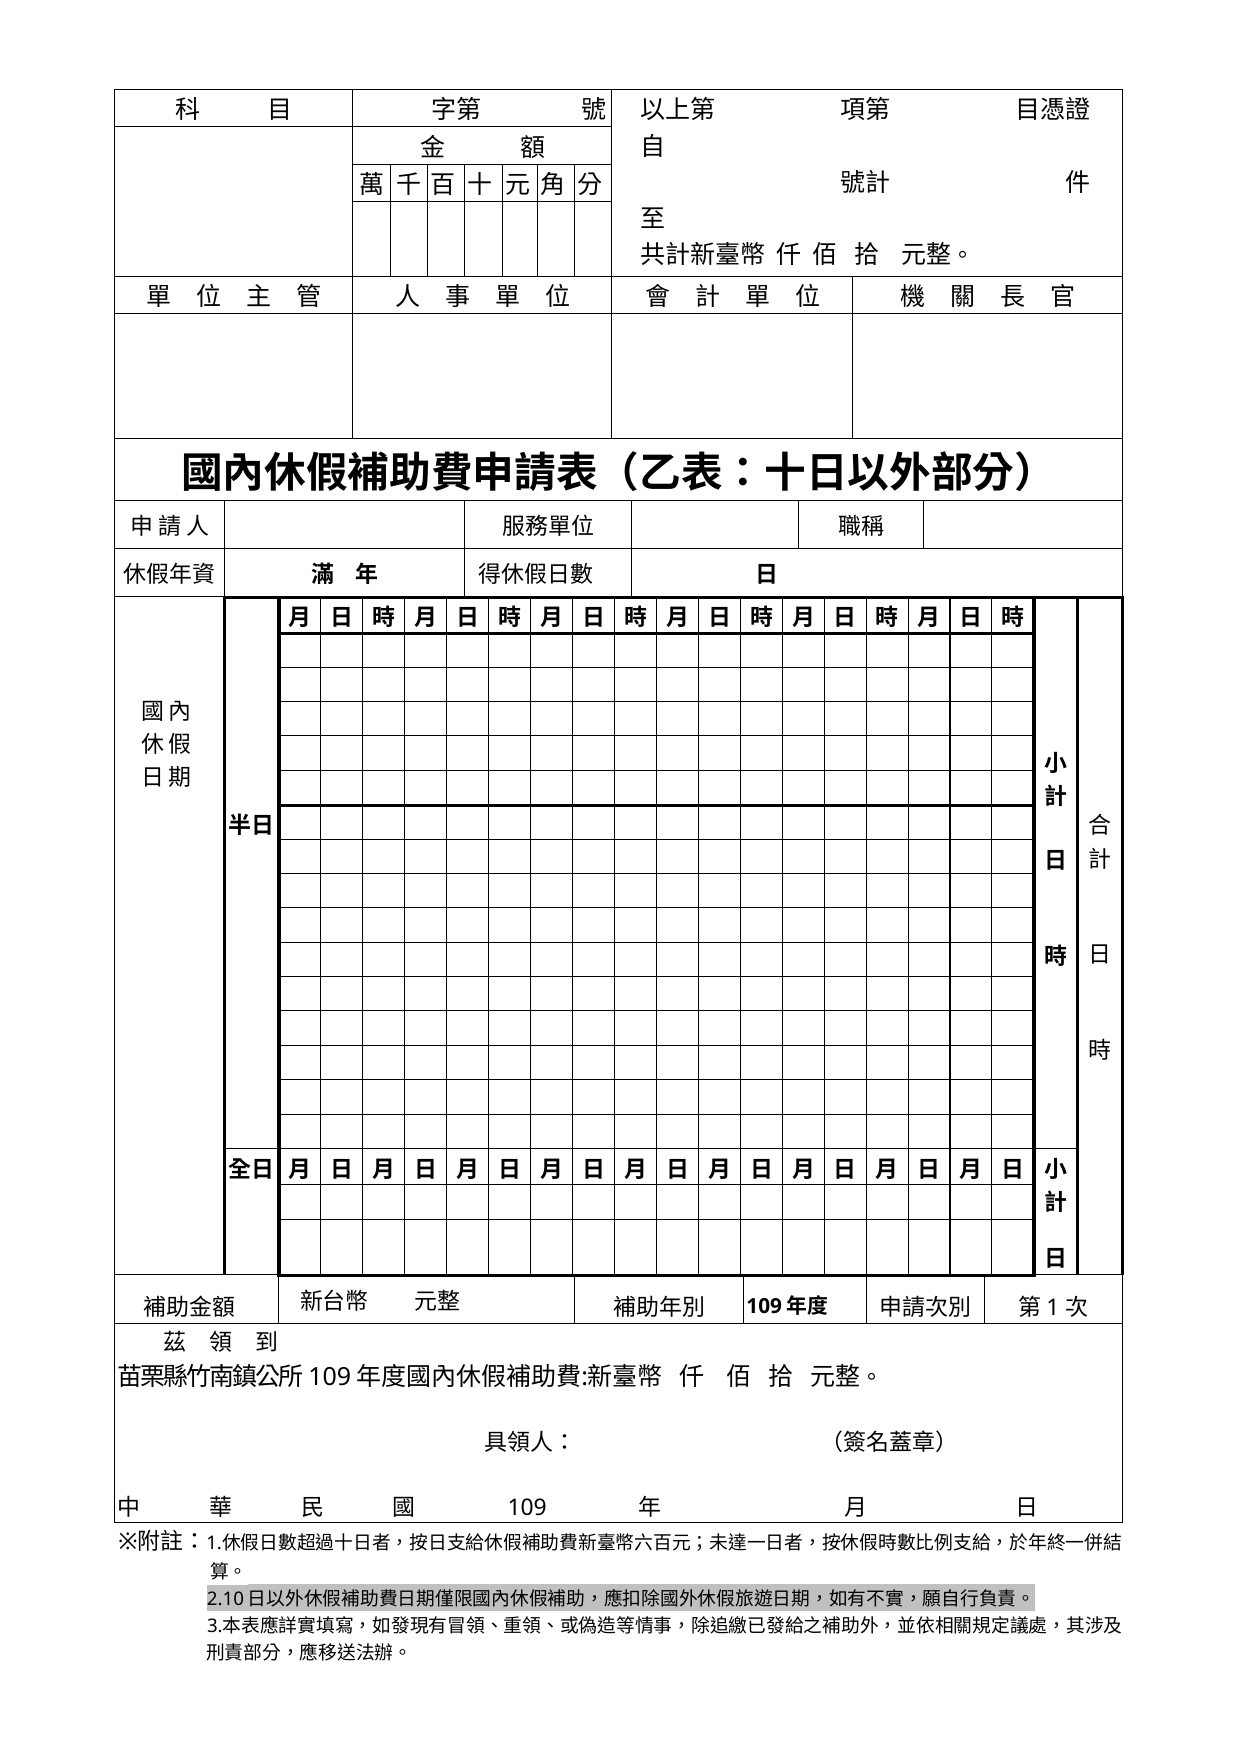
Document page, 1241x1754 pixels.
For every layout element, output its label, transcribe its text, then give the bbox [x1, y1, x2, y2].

table_cell [363, 771, 404, 804]
table_cell 小計 日 時 [1036, 599, 1076, 1148]
table_cell [924, 501, 1122, 548]
table_cell [615, 840, 656, 873]
table_cell [447, 635, 488, 667]
table_cell [363, 874, 404, 907]
table_cell [531, 943, 572, 976]
table_cell 半日 [226, 599, 277, 1148]
table_cell 日 [741, 1149, 782, 1184]
table_cell [321, 771, 362, 804]
table_cell 日 [573, 1149, 614, 1184]
table_cell [783, 1115, 824, 1148]
table_cell [531, 1185, 572, 1219]
table_cell [741, 736, 782, 770]
table_cell [353, 202, 390, 276]
table_cell [657, 736, 698, 770]
table_cell [281, 1115, 320, 1148]
table_cell [489, 874, 530, 907]
table_cell [867, 1011, 908, 1045]
table_cell [867, 1185, 908, 1219]
table_cell [615, 1220, 656, 1273]
table_cell [531, 702, 572, 735]
table_cell 補助年別 [575, 1277, 743, 1322]
table_cell [531, 908, 572, 942]
table_cell [699, 635, 740, 667]
table_cell [353, 314, 611, 438]
table_cell [363, 1185, 404, 1219]
table_cell 小計 日 [1036, 1149, 1076, 1273]
table_cell [741, 908, 782, 942]
table_cell [783, 908, 824, 942]
table_cell 時 [867, 599, 908, 632]
table_cell 日 [321, 1149, 362, 1184]
table_cell [363, 702, 404, 735]
table_cell [615, 635, 656, 667]
table_cell [405, 736, 446, 770]
table_cell [825, 702, 866, 735]
table_cell [405, 977, 446, 1010]
table_cell [489, 736, 530, 770]
table_cell [489, 668, 530, 701]
table_cell [489, 977, 530, 1010]
table_cell 十 [465, 165, 502, 201]
table_cell 日 [992, 1149, 1032, 1184]
table_cell [281, 771, 320, 804]
table_cell [489, 807, 530, 838]
table_cell [321, 1185, 362, 1219]
table_cell [632, 501, 798, 548]
table_cell [489, 1185, 530, 1219]
table_cell 分 [575, 165, 611, 201]
table_cell [531, 1046, 572, 1079]
table_cell [363, 807, 404, 838]
table_cell [489, 1080, 530, 1113]
table_cell 百 [428, 165, 464, 201]
table_cell [699, 977, 740, 1010]
table_cell [657, 1011, 698, 1045]
table_cell [992, 668, 1032, 701]
table_cell [573, 635, 614, 667]
table_cell 補助金額 [115, 1275, 278, 1322]
table_cell [741, 1080, 782, 1113]
table_cell [405, 1115, 446, 1148]
table_cell [447, 702, 488, 735]
table_cell [992, 635, 1032, 667]
table_cell [321, 908, 362, 942]
table_cell [951, 1011, 991, 1045]
table_cell [657, 702, 698, 735]
table_cell [115, 127, 352, 276]
table_cell [447, 736, 488, 770]
table_cell [281, 668, 320, 701]
table_cell [699, 840, 740, 873]
table_cell [405, 668, 446, 701]
table_cell [281, 1080, 320, 1113]
table_cell 滿 年 [225, 549, 464, 596]
table_cell [867, 977, 908, 1010]
table_cell [825, 807, 866, 838]
table_cell [699, 874, 740, 907]
table_cell [867, 1115, 908, 1148]
table_cell 會 計 單 位 [612, 277, 852, 313]
table_cell [573, 874, 614, 907]
table_cell [992, 1185, 1032, 1219]
table_cell [783, 736, 824, 770]
table_cell [699, 1046, 740, 1079]
table_cell [783, 943, 824, 976]
table_cell [363, 1115, 404, 1148]
table_cell [825, 736, 866, 770]
table_cell [783, 840, 824, 873]
table_cell [281, 1046, 320, 1079]
table_cell 月 [615, 1149, 656, 1184]
table_cell 109年度 [744, 1277, 866, 1322]
table_cell 休假年資 [115, 549, 224, 596]
table_cell [447, 1220, 488, 1273]
table_cell [867, 943, 908, 976]
table_cell [321, 668, 362, 701]
table_cell [783, 1046, 824, 1079]
table_cell [405, 1011, 446, 1045]
table_cell [447, 874, 488, 907]
table_cell 月 [951, 1149, 991, 1184]
table_cell [321, 635, 362, 667]
table_cell [405, 840, 446, 873]
table_cell [612, 314, 852, 438]
table_cell [699, 1220, 740, 1273]
table_cell [909, 702, 949, 735]
table_cell [363, 1220, 404, 1273]
table_cell [825, 1220, 866, 1273]
table_cell [783, 635, 824, 667]
table_cell [783, 1080, 824, 1113]
table_cell 日 [321, 599, 362, 632]
table_cell [657, 1080, 698, 1113]
table_cell [909, 807, 949, 838]
table_cell [741, 668, 782, 701]
table_cell [531, 1115, 572, 1148]
table_cell [615, 977, 656, 1010]
table_cell [447, 771, 488, 804]
table_cell [405, 874, 446, 907]
table_cell [531, 807, 572, 838]
table_cell [909, 943, 949, 976]
table_cell [909, 1080, 949, 1113]
table_cell [741, 771, 782, 804]
table_cell [573, 702, 614, 735]
table_cell [447, 943, 488, 976]
table_cell [741, 1220, 782, 1273]
table_cell [951, 943, 991, 976]
table_cell [783, 1220, 824, 1273]
table_cell [321, 943, 362, 976]
table_cell 茲 領 到 苗栗縣竹南鎮公所109年度國內休假補助費:新臺幣 仟 佰 拾 元整。 具領人： （簽名蓋章） 中 華 民 國 109 年 月 日 [115, 1324, 1122, 1522]
table_cell 月 [363, 1149, 404, 1184]
table_cell 全日 [226, 1149, 277, 1273]
table_cell [531, 771, 572, 804]
table_cell [489, 635, 530, 667]
table_cell [951, 1220, 991, 1273]
table_cell [405, 807, 446, 838]
table_cell [909, 1220, 949, 1273]
table_cell [992, 943, 1032, 976]
table_cell [825, 1185, 866, 1219]
table_cell [699, 702, 740, 735]
table_cell 月 [657, 599, 698, 632]
table_cell [281, 908, 320, 942]
table_cell [657, 668, 698, 701]
table_cell [447, 908, 488, 942]
table_cell [741, 874, 782, 907]
table_cell 時 [363, 599, 404, 632]
table_cell 月 [531, 599, 572, 632]
table_cell [783, 977, 824, 1010]
table_cell 時 [489, 599, 530, 632]
table_cell 月 [867, 1149, 908, 1184]
table_cell [405, 1080, 446, 1113]
table_cell [321, 1220, 362, 1273]
table_cell [951, 1046, 991, 1079]
table_cell [615, 1011, 656, 1045]
table_cell [281, 943, 320, 976]
table_cell [909, 1011, 949, 1045]
table_cell [867, 668, 908, 701]
table_cell [573, 1220, 614, 1273]
table_cell 月 [699, 1149, 740, 1184]
table_cell [573, 807, 614, 838]
table_cell [281, 977, 320, 1010]
table_cell 日 [632, 549, 1122, 596]
table_cell [321, 702, 362, 735]
table_cell [992, 977, 1032, 1010]
table_cell [489, 1011, 530, 1045]
table_cell [321, 1046, 362, 1079]
table_cell [825, 943, 866, 976]
table_cell [909, 874, 949, 907]
table_cell [321, 874, 362, 907]
table_cell 月 [783, 1149, 824, 1184]
table_cell [867, 908, 908, 942]
table_cell 日 [825, 599, 866, 632]
table_cell [573, 1115, 614, 1148]
table_cell [657, 771, 698, 804]
table_cell [867, 771, 908, 804]
table_cell 申 請 人 [115, 501, 224, 548]
table_cell [853, 314, 1122, 438]
table_cell [447, 977, 488, 1010]
table_cell [741, 977, 782, 1010]
table_cell [363, 908, 404, 942]
table_cell [405, 635, 446, 667]
table_cell [825, 1046, 866, 1079]
table_cell [405, 1046, 446, 1079]
table_cell [615, 1185, 656, 1219]
table_cell 日 [951, 599, 991, 632]
table_cell [573, 977, 614, 1010]
table_cell [281, 840, 320, 873]
table_cell [867, 874, 908, 907]
table_cell 人 事 單 位 [353, 277, 611, 313]
table_cell [909, 840, 949, 873]
table_cell [531, 840, 572, 873]
table_cell [447, 807, 488, 838]
table_cell [405, 908, 446, 942]
table_cell [951, 1185, 991, 1219]
table_cell [741, 840, 782, 873]
table_cell [992, 1080, 1032, 1113]
table_cell [489, 1220, 530, 1273]
table_cell [867, 840, 908, 873]
table_cell 機 關 長 官 [853, 277, 1122, 313]
table_cell [699, 771, 740, 804]
table_cell [783, 702, 824, 735]
table_cell 新台幣 元整 [279, 1277, 574, 1322]
table_cell [489, 1046, 530, 1079]
table_cell [615, 908, 656, 942]
table_cell [575, 202, 611, 276]
table_cell 日 [825, 1149, 866, 1184]
table_cell [657, 977, 698, 1010]
table_cell [573, 908, 614, 942]
table_cell [573, 840, 614, 873]
table_cell [615, 736, 656, 770]
table_cell [867, 736, 908, 770]
table_cell 時 [992, 599, 1032, 632]
table_cell [741, 1185, 782, 1219]
table_cell [657, 943, 698, 976]
table_cell [615, 771, 656, 804]
table_cell 得休假日數 [465, 549, 631, 596]
table_cell [363, 1011, 404, 1045]
table_cell [699, 1185, 740, 1219]
table_cell [951, 1115, 991, 1148]
table_cell [428, 202, 464, 276]
table_cell [615, 874, 656, 907]
table_cell [992, 874, 1032, 907]
table_cell 國內休假補助費申請表（乙表：十日以外部分） [115, 439, 1122, 499]
table_cell [867, 1220, 908, 1273]
table_cell [657, 1115, 698, 1148]
table_cell [825, 1115, 866, 1148]
table_cell [615, 1115, 656, 1148]
table_cell [783, 1185, 824, 1219]
table_cell [363, 736, 404, 770]
table_cell [531, 736, 572, 770]
table_cell [699, 908, 740, 942]
table_header 科 目 [115, 90, 352, 126]
table_cell [909, 668, 949, 701]
table_cell [992, 1046, 1032, 1079]
table_cell [405, 702, 446, 735]
table_cell [699, 807, 740, 838]
table_cell [489, 1115, 530, 1148]
table_cell [657, 908, 698, 942]
table_cell 萬 [353, 165, 390, 201]
table_cell [447, 840, 488, 873]
table_cell [867, 702, 908, 735]
table_cell [909, 635, 949, 667]
table_cell 第1 次 [985, 1275, 1122, 1322]
table_cell 月 [405, 599, 446, 632]
table_cell [867, 635, 908, 667]
table_cell [281, 807, 320, 838]
table_cell [783, 668, 824, 701]
table_cell [531, 1080, 572, 1113]
table_cell 月 [281, 1149, 320, 1184]
table_cell [321, 1115, 362, 1148]
table_cell 日 [573, 599, 614, 632]
table_cell [405, 943, 446, 976]
table_cell [909, 736, 949, 770]
table_cell [615, 668, 656, 701]
table_cell [321, 1080, 362, 1113]
table_cell [951, 668, 991, 701]
table_cell [489, 943, 530, 976]
table_cell [321, 1011, 362, 1045]
table_cell [657, 807, 698, 838]
table_cell [447, 1046, 488, 1079]
table_cell [867, 1080, 908, 1113]
table_cell [825, 840, 866, 873]
table_cell [281, 702, 320, 735]
table_cell [363, 1080, 404, 1113]
table_cell [573, 1080, 614, 1113]
table_cell [699, 1080, 740, 1113]
table_cell [825, 635, 866, 667]
table_cell [405, 771, 446, 804]
table_cell [909, 908, 949, 942]
table_cell [321, 736, 362, 770]
table_cell [573, 1046, 614, 1079]
table_cell [867, 807, 908, 838]
table_header 字第 號 [353, 90, 611, 126]
table_cell [615, 1080, 656, 1113]
table_cell 日 [405, 1149, 446, 1184]
table_cell [741, 1115, 782, 1148]
table_cell [538, 202, 574, 276]
table_cell [992, 771, 1032, 804]
table_cell [281, 1011, 320, 1045]
table_cell [992, 908, 1032, 942]
table_cell [489, 840, 530, 873]
table_cell [447, 1011, 488, 1045]
table_cell [699, 1011, 740, 1045]
table_cell 申請次別 [867, 1277, 984, 1322]
table_cell [825, 771, 866, 804]
table_cell [825, 977, 866, 1010]
table_cell [825, 1080, 866, 1113]
table_cell [615, 807, 656, 838]
table_cell [783, 874, 824, 907]
table_cell [321, 977, 362, 1010]
table_cell [741, 702, 782, 735]
table_cell [657, 874, 698, 907]
table_cell [783, 1011, 824, 1045]
text ※附註：1.休假日數超過十日者，按日支給休假補助費新臺幣六百元；未達一日者，按休假時數比例支給，於年終一併結算。 [118, 1523, 1122, 1583]
table_cell [321, 807, 362, 838]
table_cell [657, 635, 698, 667]
table_header 以上第 項第 目憑證 自 號計 件 至 共計新臺幣 仟 佰 拾 元整。 [612, 90, 1122, 276]
table_cell 單 位 主 管 [115, 277, 352, 313]
table_cell 月 [447, 1149, 488, 1184]
table_cell 金 額 [353, 127, 611, 163]
table_cell [909, 1046, 949, 1079]
table_cell [909, 1115, 949, 1148]
table_cell [281, 736, 320, 770]
table_cell [363, 840, 404, 873]
table_cell 國 內 休 假 日 期 [115, 597, 223, 1273]
table_cell [951, 736, 991, 770]
table_cell [699, 736, 740, 770]
table_cell [867, 1046, 908, 1079]
table_cell [992, 1115, 1032, 1148]
table_cell [951, 908, 991, 942]
table_cell [447, 1115, 488, 1148]
table_cell [405, 1220, 446, 1273]
table_cell [363, 977, 404, 1010]
table_cell [951, 635, 991, 667]
table_cell [531, 668, 572, 701]
table_cell [321, 840, 362, 873]
table_cell [363, 943, 404, 976]
table_cell 千 [391, 165, 427, 201]
table_cell [405, 1185, 446, 1219]
table_cell [363, 1046, 404, 1079]
table_cell [503, 202, 537, 276]
table_cell [225, 501, 464, 548]
table_cell 時 [741, 599, 782, 632]
table_cell [531, 635, 572, 667]
table_cell [825, 908, 866, 942]
table_cell [489, 908, 530, 942]
table_cell [531, 1220, 572, 1273]
table_cell [447, 668, 488, 701]
table_cell [909, 771, 949, 804]
table_cell 服務單位 [465, 501, 631, 548]
text 3.本表應詳實填寫，如發現有冒領、重領、或偽造等情事，除追繳已發給之補助外，並依相關規定議處，其涉及刑責部分，應移送法辦。 [206, 1611, 1122, 1665]
table_cell [281, 635, 320, 667]
table_cell [741, 943, 782, 976]
table_cell [281, 874, 320, 907]
table_cell [951, 702, 991, 735]
table_cell [489, 702, 530, 735]
table_cell [783, 771, 824, 804]
table_cell 職稱 [799, 501, 923, 548]
table_cell 月 [531, 1149, 572, 1184]
table_cell [992, 702, 1032, 735]
table_cell 月 [783, 599, 824, 632]
table_cell [992, 840, 1032, 873]
table_cell [615, 1046, 656, 1079]
table_cell [699, 943, 740, 976]
table_cell [573, 771, 614, 804]
text 2.10日以外休假補助費日期僅限國內休假補助，應扣除國外休假旅遊日期，如有不實，願自行負責。 [207, 1583, 1122, 1611]
table_cell [391, 202, 427, 276]
table_cell [489, 771, 530, 804]
table_cell [281, 1185, 320, 1219]
table_cell [951, 977, 991, 1010]
table_cell [531, 977, 572, 1010]
table_cell [281, 1220, 320, 1273]
table_cell [951, 807, 991, 838]
table_cell [951, 771, 991, 804]
table_cell [951, 874, 991, 907]
table_cell [992, 807, 1032, 838]
table_cell [909, 1185, 949, 1219]
table_cell 角 [538, 165, 574, 201]
table_cell 日 [699, 599, 740, 632]
table_cell [825, 874, 866, 907]
table_cell 日 [657, 1149, 698, 1184]
table_cell [951, 840, 991, 873]
table_cell [992, 1220, 1032, 1273]
table_cell [573, 736, 614, 770]
table_cell [573, 1185, 614, 1219]
table_cell [657, 840, 698, 873]
table_cell [699, 668, 740, 701]
table_cell [447, 1080, 488, 1113]
table_cell [741, 635, 782, 667]
table_cell [573, 943, 614, 976]
table_cell [909, 977, 949, 1010]
table_cell [615, 702, 656, 735]
table_cell 元 [503, 165, 537, 201]
table_cell [741, 807, 782, 838]
table_cell 合計 日 時 [1079, 599, 1121, 1273]
table_cell [573, 668, 614, 701]
table_cell [741, 1046, 782, 1079]
table_cell [615, 943, 656, 976]
table_cell [573, 1011, 614, 1045]
table_cell 時 [615, 599, 656, 632]
table_cell [465, 202, 502, 276]
table_cell [363, 635, 404, 667]
table_cell [115, 314, 352, 438]
table_cell [531, 874, 572, 907]
table_cell [741, 1011, 782, 1045]
table_cell 日 [489, 1149, 530, 1184]
table_cell 日 [447, 599, 488, 632]
table_cell 月 [909, 599, 949, 632]
table_cell [363, 668, 404, 701]
table_cell 月 [281, 599, 320, 632]
table_cell [447, 1185, 488, 1219]
table_cell [657, 1220, 698, 1273]
table_cell 日 [909, 1149, 949, 1184]
table_cell [825, 668, 866, 701]
table_cell [992, 1011, 1032, 1045]
table_cell [783, 807, 824, 838]
table_cell [951, 1080, 991, 1113]
table_cell [699, 1115, 740, 1148]
table_cell [531, 1011, 572, 1045]
table_cell [992, 736, 1032, 770]
table_cell [825, 1011, 866, 1045]
table_cell [657, 1185, 698, 1219]
table_cell [657, 1046, 698, 1079]
